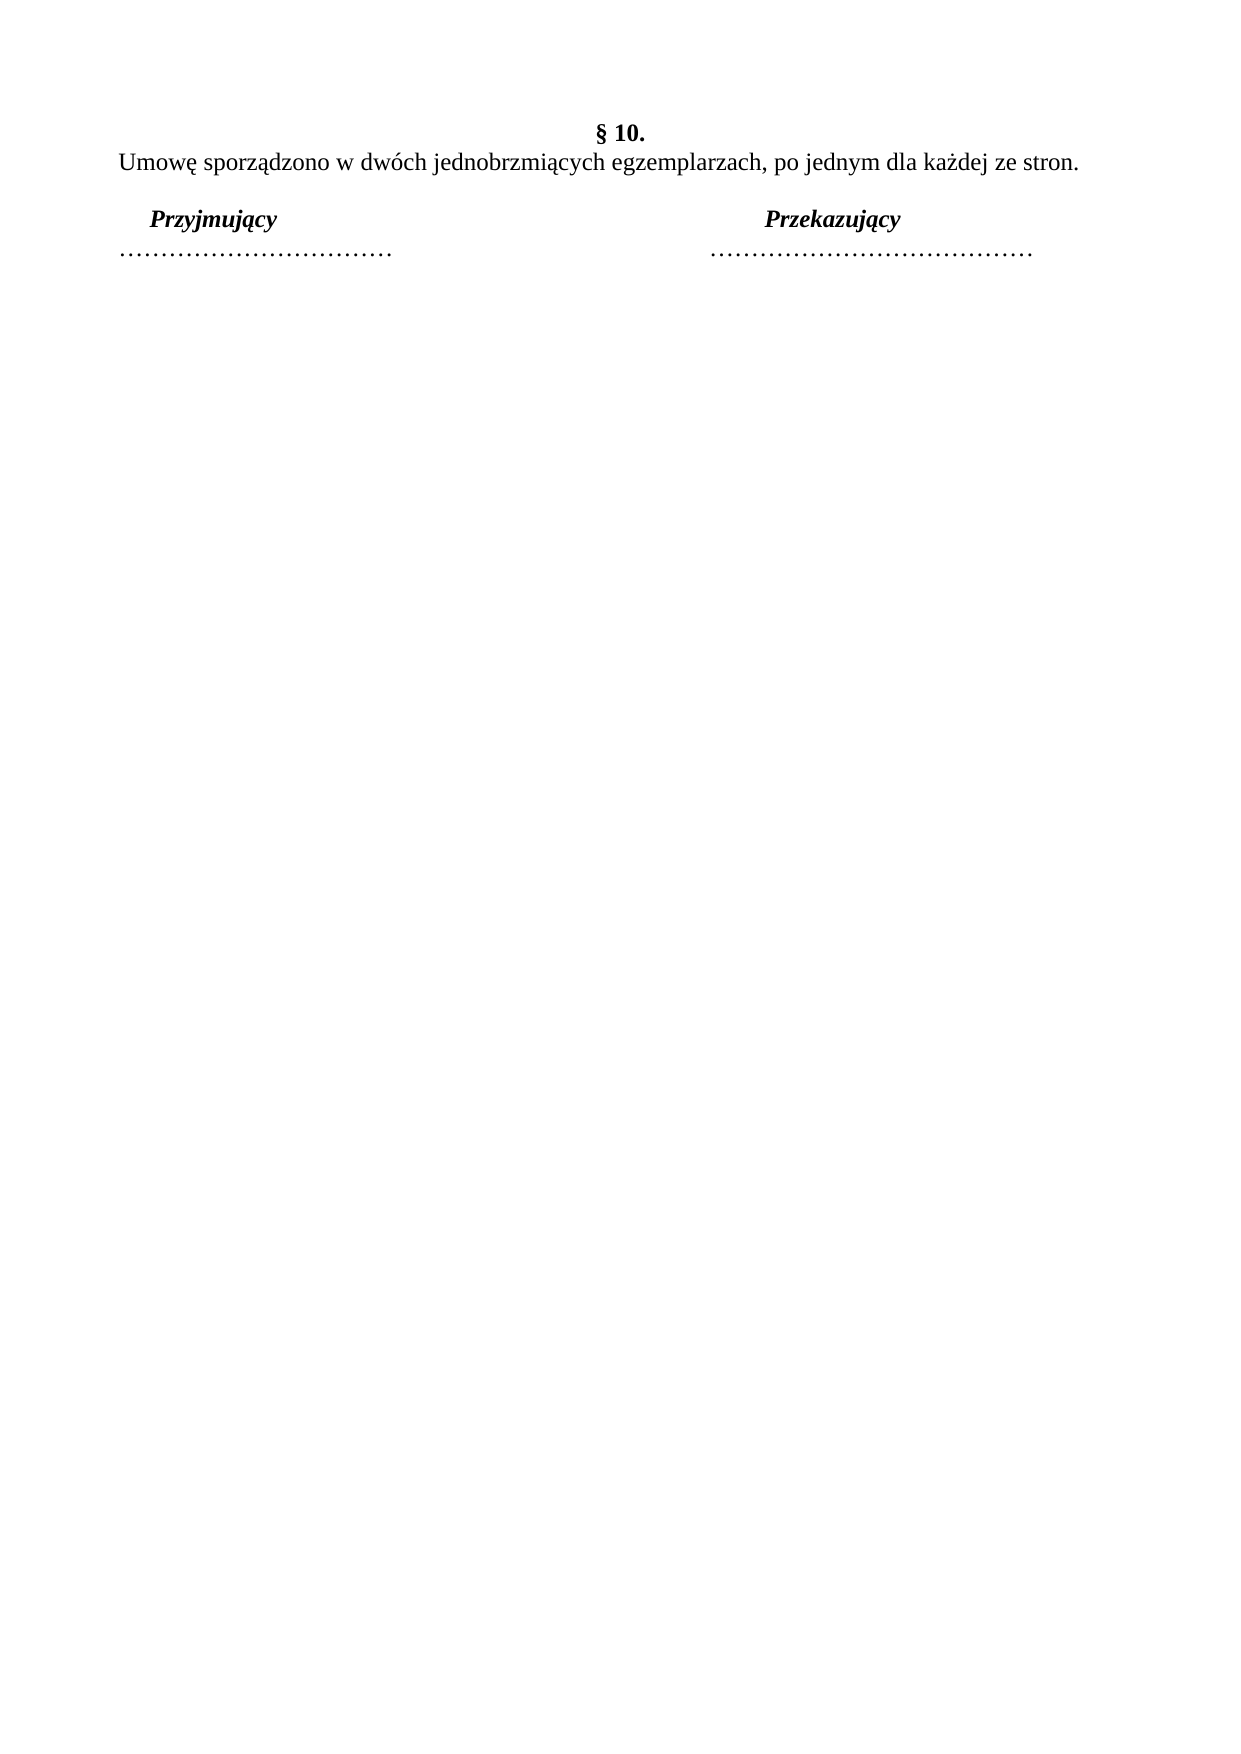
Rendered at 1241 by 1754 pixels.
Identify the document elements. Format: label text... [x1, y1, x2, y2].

text § 10. [118, 118, 1122, 147]
text …………………………… ………………………………… [118, 233, 1122, 262]
text Umowę sporządzono w dwóch jednobrzmiących egzemplarzach, po jednym dla każdej ze stron. [118, 147, 1122, 176]
text Przyjmujący Przekazujący [118, 204, 1122, 233]
